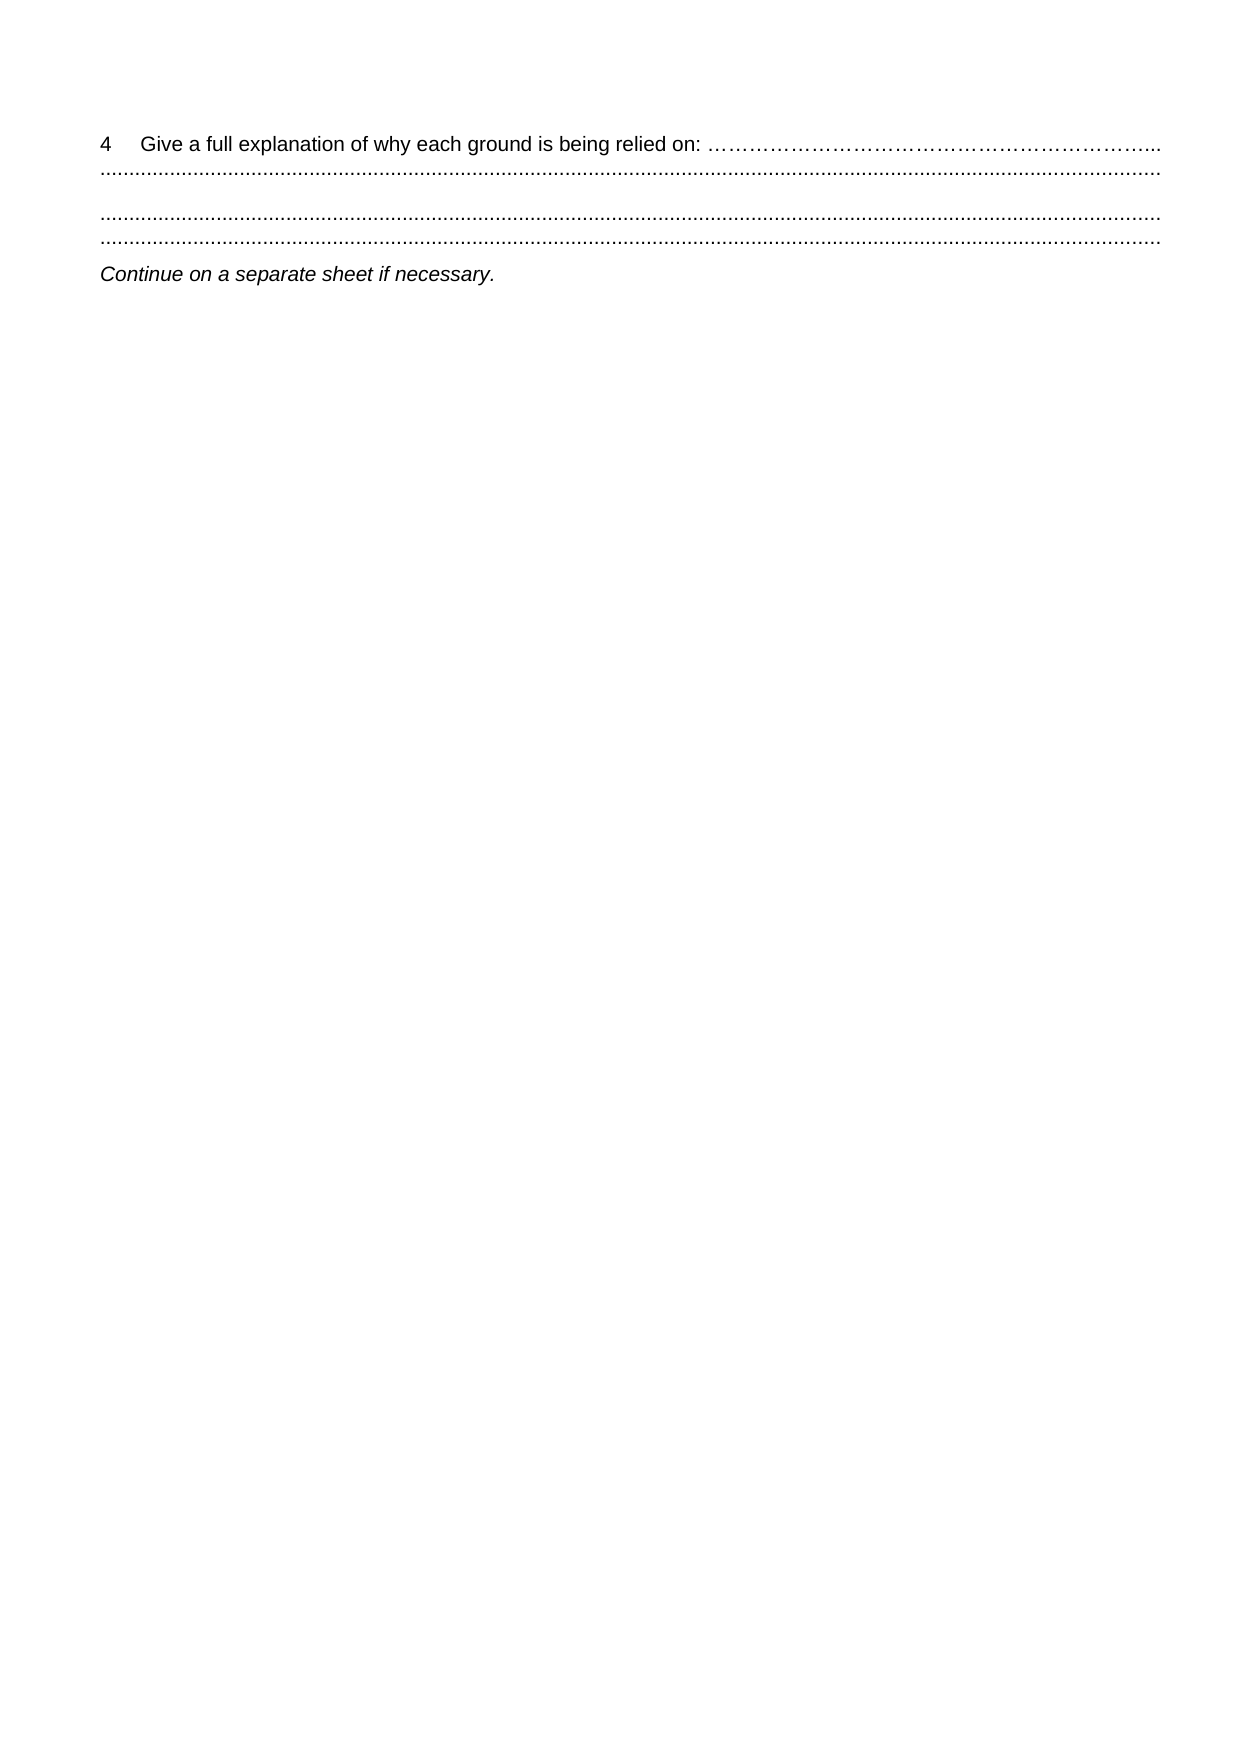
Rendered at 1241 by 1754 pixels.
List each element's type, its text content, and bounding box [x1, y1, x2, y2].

text Continue on a separate sheet if necessary. [100, 261, 1165, 285]
text 4 Give a full explanation of why each ground is being relied on: ………………………………………………………... [100, 132, 1165, 180]
